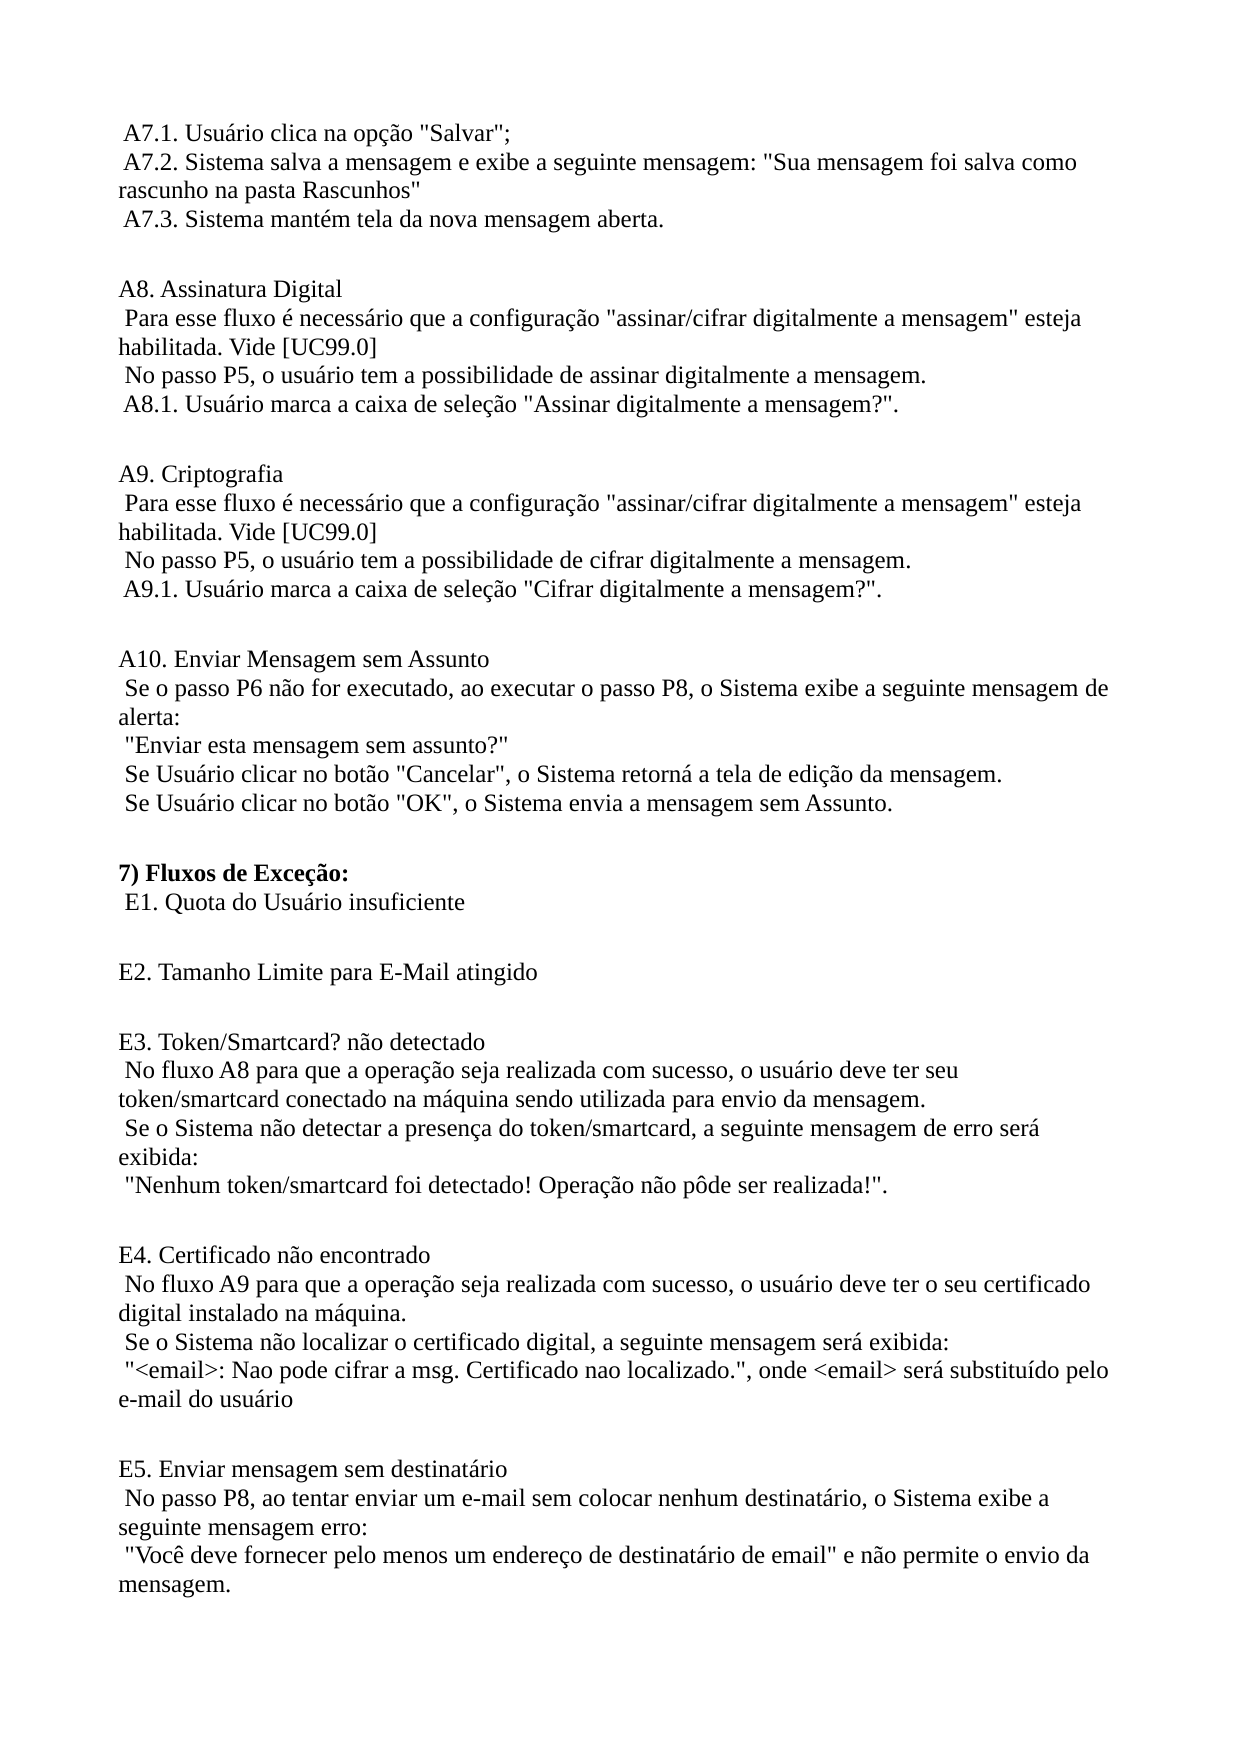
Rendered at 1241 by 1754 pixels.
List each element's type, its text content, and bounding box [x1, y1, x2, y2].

text A7.1. Usuário clica na opção "Salvar"; A7.2. Sistema salva a mensagem e exibe a seguinte mensagem: "Sua mensagem foi salva como rascunho na pasta Rascunhos" A7.3. Sistema mantém tela da nova mensagem aberta. [118, 118, 1122, 262]
text E4. Certificado não encontrado No fluxo A9 para que a operação seja realizada com sucesso, o usuário deve ter o seu certificado digital instalado na máquina. Se o Sistema não localizar o certificado digital, a seguinte mensagem será exibida: "<email>: Nao pode cifrar a msg. Certificado nao localizado.", onde <email> será substituído pelo e-mail do usuário [118, 1241, 1122, 1442]
text 7) Fluxos de Exceção: E1. Quota do Usuário insuficiente [118, 858, 1122, 944]
text E5. Enviar mensagem sem destinatário No passo P8, ao tentar enviar um e-mail sem colocar nenhum destinatário, o Sistema exibe a seguinte mensagem erro: "Você deve fornecer pelo menos um endereço de destinatário de email" e não permite o envio da mensagem. [118, 1454, 1122, 1627]
text A8. Assinatura Digital Para esse fluxo é necessário que a configuração "assinar/cifrar digitalmente a mensagem" esteja habilitada. Vide [UC99.0] No passo P5, o usuário tem a possibilidade de assinar digitalmente a mensagem. A8.1. Usuário marca a caixa de seleção "Assinar digitalmente a mensagem?". [118, 274, 1122, 447]
text E2. Tamanho Limite para E-Mail atingido [118, 957, 1122, 1014]
text E3. Token/Smartcard? não detectado No fluxo A8 para que a operação seja realizada com sucesso, o usuário deve ter seu token/smartcard conectado na máquina sendo utilizada para envio da mensagem. Se o Sistema não detectar a presença do token/smartcard, a seguinte mensagem de erro será exibida: "Nenhum token/smartcard foi detectado! Operação não pôde ser realizada!". [118, 1027, 1122, 1228]
text A10. Enviar Mensagem sem Assunto Se o passo P6 não for executado, ao executar o passo P8, o Sistema exibe a seguinte mensagem de alerta: "Enviar esta mensagem sem assunto?" Se Usuário clicar no botão "Cancelar", o Sistema retorná a tela de edição da mensagem. Se Usuário clicar no botão "OK", o Sistema envia a mensagem sem Assunto. [118, 644, 1122, 846]
text A9. Criptografia Para esse fluxo é necessário que a configuração "assinar/cifrar digitalmente a mensagem" esteja habilitada. Vide [UC99.0] No passo P5, o usuário tem a possibilidade de cifrar digitalmente a mensagem. A9.1. Usuário marca a caixa de seleção "Cifrar digitalmente a mensagem?". [118, 459, 1122, 632]
